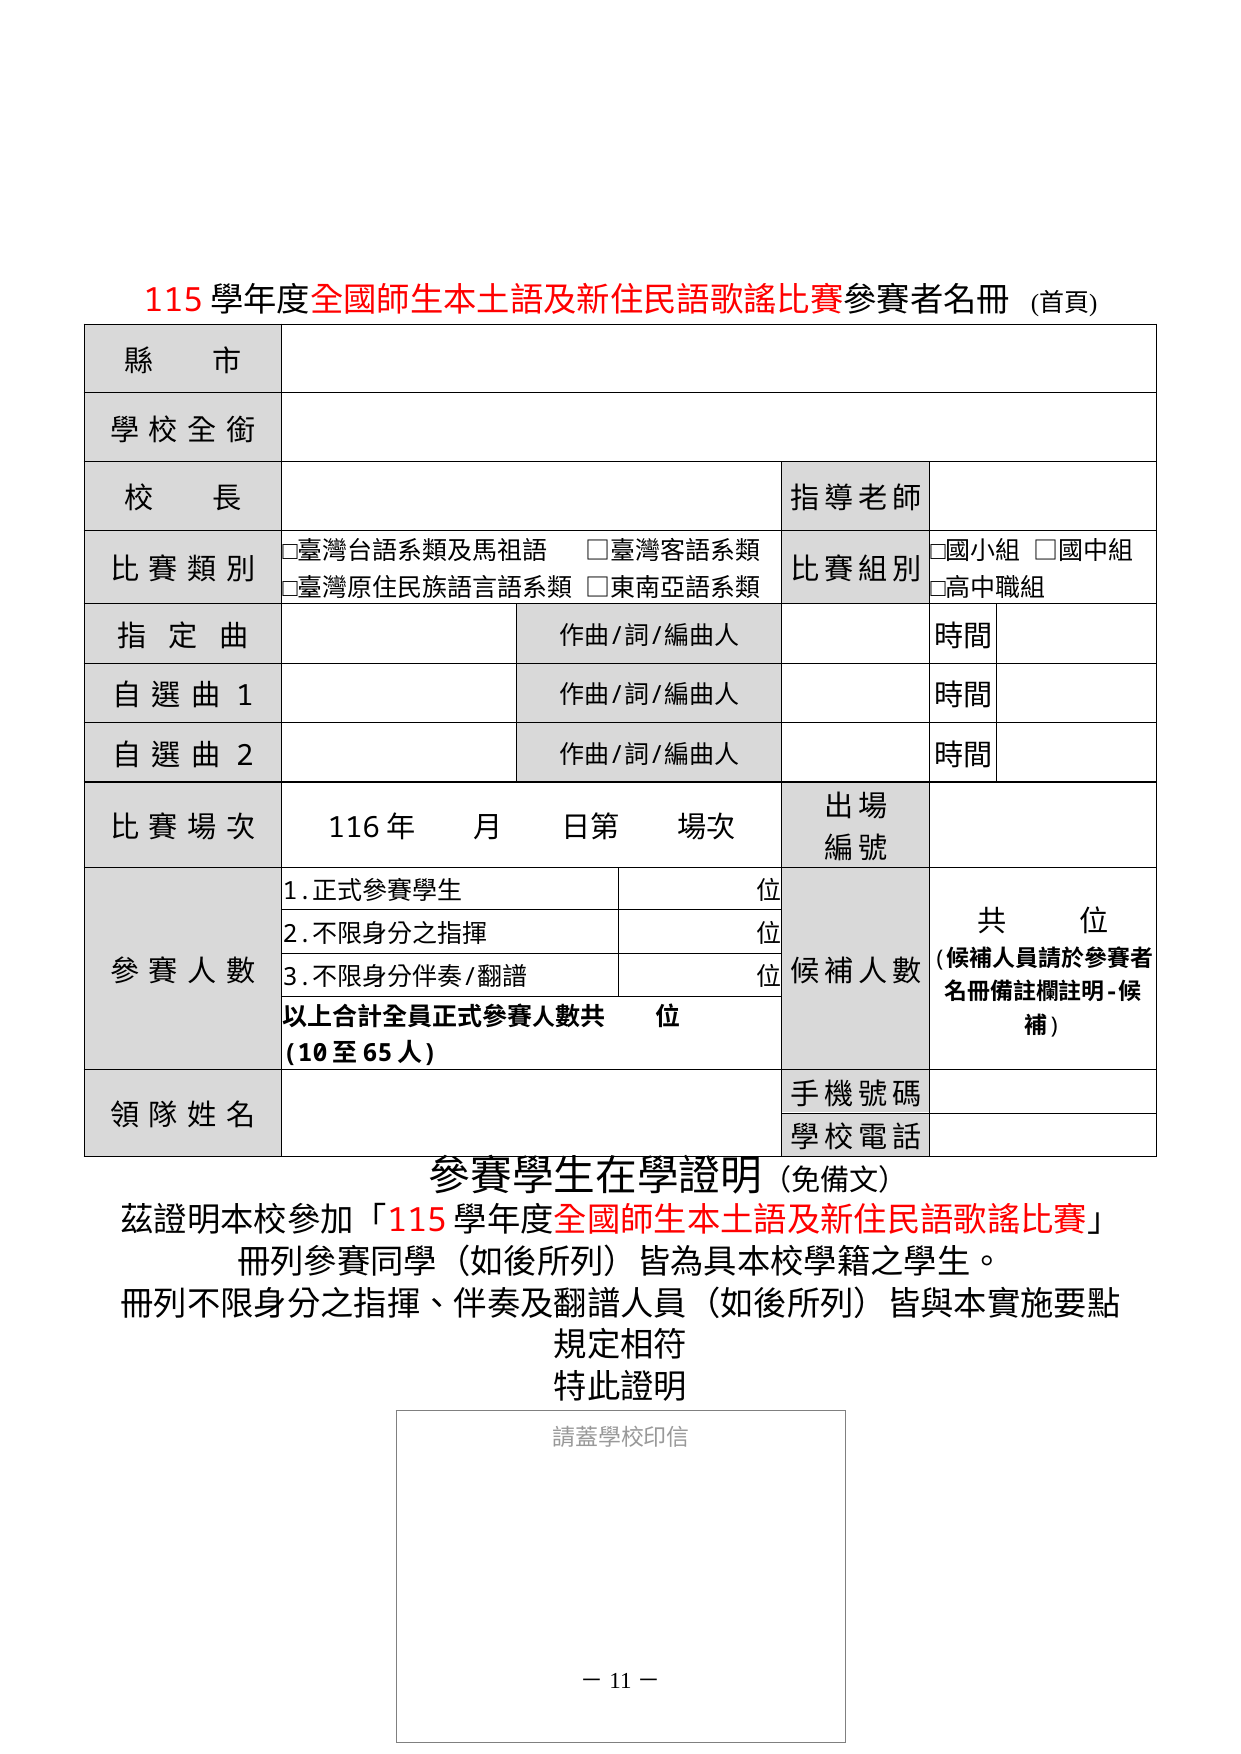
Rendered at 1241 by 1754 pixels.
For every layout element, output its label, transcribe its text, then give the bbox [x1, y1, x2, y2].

table_cell 2.不限身分之指揮 [282, 910, 618, 953]
table_cell 自選曲2 [85, 723, 281, 781]
table_cell 學校電話 [782, 1114, 929, 1156]
table_cell 時間 [930, 604, 996, 663]
text 茲證明本校參加「115學年度全國師生本土語及新住民語歌謠比賽」 [118, 1198, 1122, 1240]
table_cell 3.不限身分伴奏/翻譜 [282, 954, 618, 996]
text 冊列參賽同學（如後所列）皆為具本校學籍之學生。 [118, 1240, 1122, 1282]
table_cell 比賽類別 [85, 531, 281, 603]
table_cell 手機號碼 [782, 1070, 929, 1112]
table_cell [282, 723, 516, 781]
table_cell 學校全銜 [85, 393, 281, 461]
text 115學年度全國師生本土語及新住民語歌謠比賽參賽者名冊 (首頁) [118, 263, 1122, 323]
table_cell 作曲/詞/編曲人 [517, 664, 781, 722]
table_cell 校長 [85, 462, 281, 530]
table_cell 比賽場次 [85, 783, 281, 867]
table_cell 領隊姓名 [85, 1070, 281, 1156]
table_cell [282, 462, 781, 530]
table_header 縣 市 [85, 325, 281, 392]
table_cell [782, 723, 929, 781]
table_cell 位 [619, 868, 781, 909]
table_cell [782, 664, 929, 722]
table_cell [930, 1114, 1156, 1156]
table_cell [930, 783, 1156, 867]
text 請蓋學校印信 [411, 1418, 831, 1452]
table_cell 出場 編號 [782, 783, 929, 867]
table_cell □國小組 □國中組 □高中職組 [930, 531, 1156, 603]
table_cell 共 位 (候補人員請於參賽者名冊備註欄註明-候補) [930, 868, 1156, 1069]
table_cell [997, 723, 1156, 781]
table_cell 以上合計全員正式參賽人數共 位 (10至65人) [282, 997, 781, 1069]
table_cell 指導老師 [782, 462, 929, 530]
table_header [282, 325, 1156, 392]
table_cell 位 [619, 910, 781, 953]
table_cell 自選曲1 [85, 664, 281, 722]
table_cell 比賽組別 [782, 531, 929, 603]
table_cell 作曲/詞/編曲人 [517, 604, 781, 663]
table_cell [282, 664, 516, 722]
table_cell 指定曲 [85, 604, 281, 663]
text 參賽學生在學證明（免備文） [118, 1157, 1122, 1198]
table_cell [282, 604, 516, 663]
table_cell 1.正式參賽學生 [282, 868, 618, 909]
table_cell 作曲/詞/編曲人 [517, 723, 781, 781]
text 冊列不限身分之指揮、伴奏及翻譜人員（如後所列）皆與本實施要點規定相符 [118, 1282, 1122, 1365]
table_cell 時間 [930, 664, 996, 722]
table_cell □臺灣台語系類及馬祖語 □臺灣客語系類 □臺灣原住民族語言語系類 □東南亞語系類 [282, 531, 781, 603]
text 特此證明 [118, 1365, 1122, 1407]
table_cell [930, 462, 1156, 530]
table_cell 位 [619, 954, 781, 996]
table_cell [930, 1070, 1156, 1112]
table_cell 候補人數 [782, 868, 929, 1069]
table_cell [997, 604, 1156, 663]
table_cell 參賽人數 [85, 868, 281, 1069]
table_cell [282, 393, 1156, 461]
table_cell [782, 604, 929, 663]
table_cell [282, 1070, 781, 1156]
table_cell 時間 [930, 723, 996, 781]
table_cell 116年 月 日第 場次 [282, 783, 781, 867]
table_cell [997, 664, 1156, 722]
